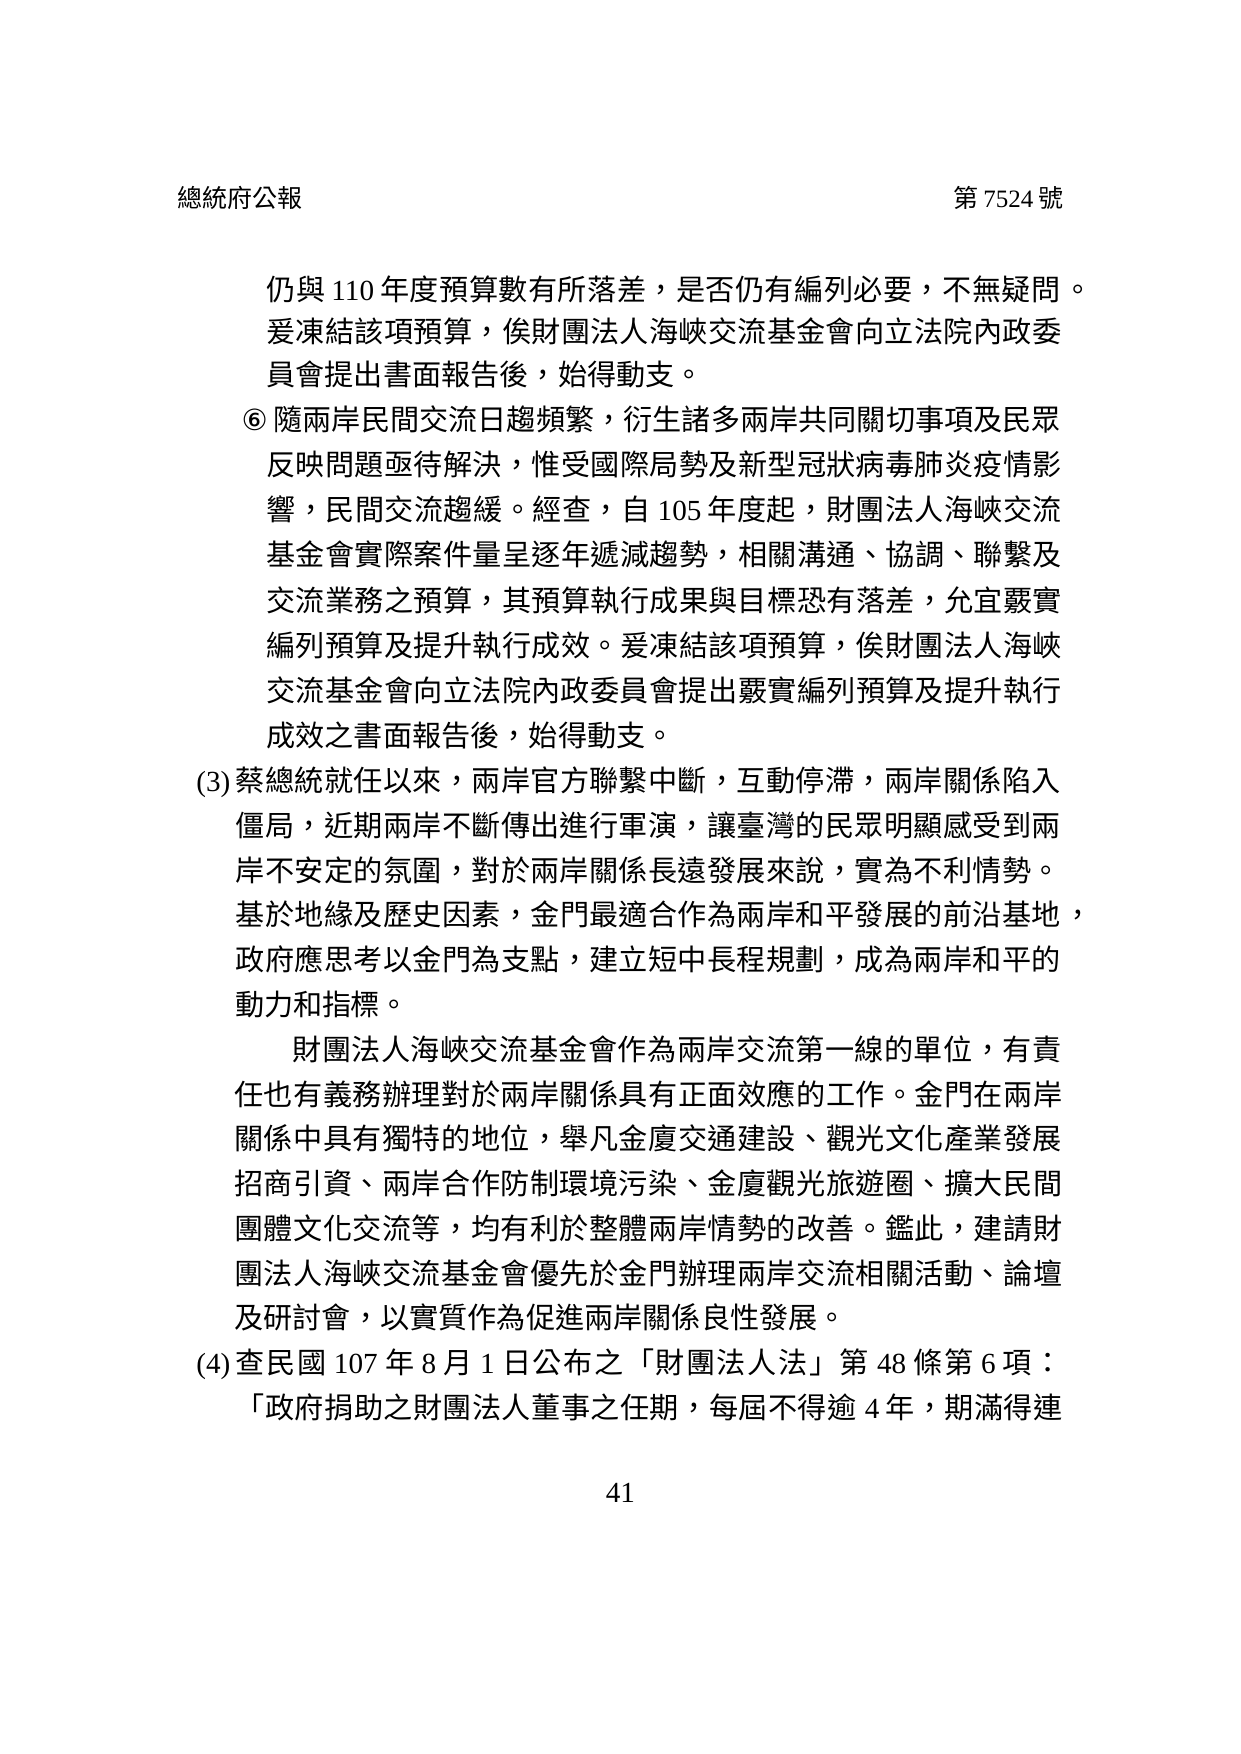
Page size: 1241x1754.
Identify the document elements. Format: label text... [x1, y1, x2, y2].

text ⑤依據110年度財團法人海峽交流基金會支出明細表，項下「兩岸溝通、協調、聯繫及交流業務」之「業務費」於109年度編列250萬元，110年度雖已調降為150萬元，惟查108年度之決算數僅執行4萬5千元，107年度之決算數僅執行3萬6千元，仍與110年度預算數有所落差，是否仍有編列必要，不無疑問。爰凍結該項預算，俟財團法人海峽交流基金會向立法院內政委員會提出書面報告後，始得動支。 [241, 266, 1063, 394]
text 財團法人海峽交流基金會作為兩岸交流第一線的單位，有責任也有義務辦理對於兩岸關係具有正面效應的工作。金門在兩岸關係中具有獨特的地位，舉凡金廈交通建設、觀光文化產業發展、招商引資、兩岸合作防制環境污染、金廈觀光旅遊圈、擴大民間團體文化交流等，均有利於整體兩岸情勢的改善。鑑此，建請財團法人海峽交流基金會優先於金門辦理兩岸交流相關活動、論壇及研討會，以實質作為促進兩岸關係良性發展。 [234, 1024, 1063, 1338]
text (3) 蔡總統就任以來，兩岸官方聯繫中斷，互動停滯，兩岸關係陷入僵局，近期兩岸不斷傳出進行軍演，讓臺灣的民眾明顯感受到兩岸不安定的氛圍，對於兩岸關係長遠發展來說，實為不利情勢。基於地緣及歷史因素，金門最適合作為兩岸和平發展的前沿基地，政府應思考以金門為支點，建立短中長程規劃，成為兩岸和平的動力和指標。 [196, 756, 1063, 1024]
text ⑥隨兩岸民間交流日趨頻繁，衍生諸多兩岸共同關切事項及民眾反映問題亟待解決，惟受國際局勢及新型冠狀病毒肺炎疫情影響，民間交流趨緩。經查，自105年度起，財團法人海峽交流基金會實際案件量呈逐年遞減趨勢，相關溝通、協調、聯繫及交流業務之預算，其預算執行成果與目標恐有落差，允宜覈實編列預算及提升執行成效。爰凍結該項預算，俟財團法人海峽交流基金會向立法院內政委員會提出覈實編列預算及提升執行成效之書面報告後，始得動支。 [241, 394, 1063, 756]
text (4) 查民國107年8月1日公布之「財團法人法」第48條第6項：「政府捐助之財團法人董事之任期，每屆不得逾4年，期滿得連 [196, 1338, 1063, 1427]
